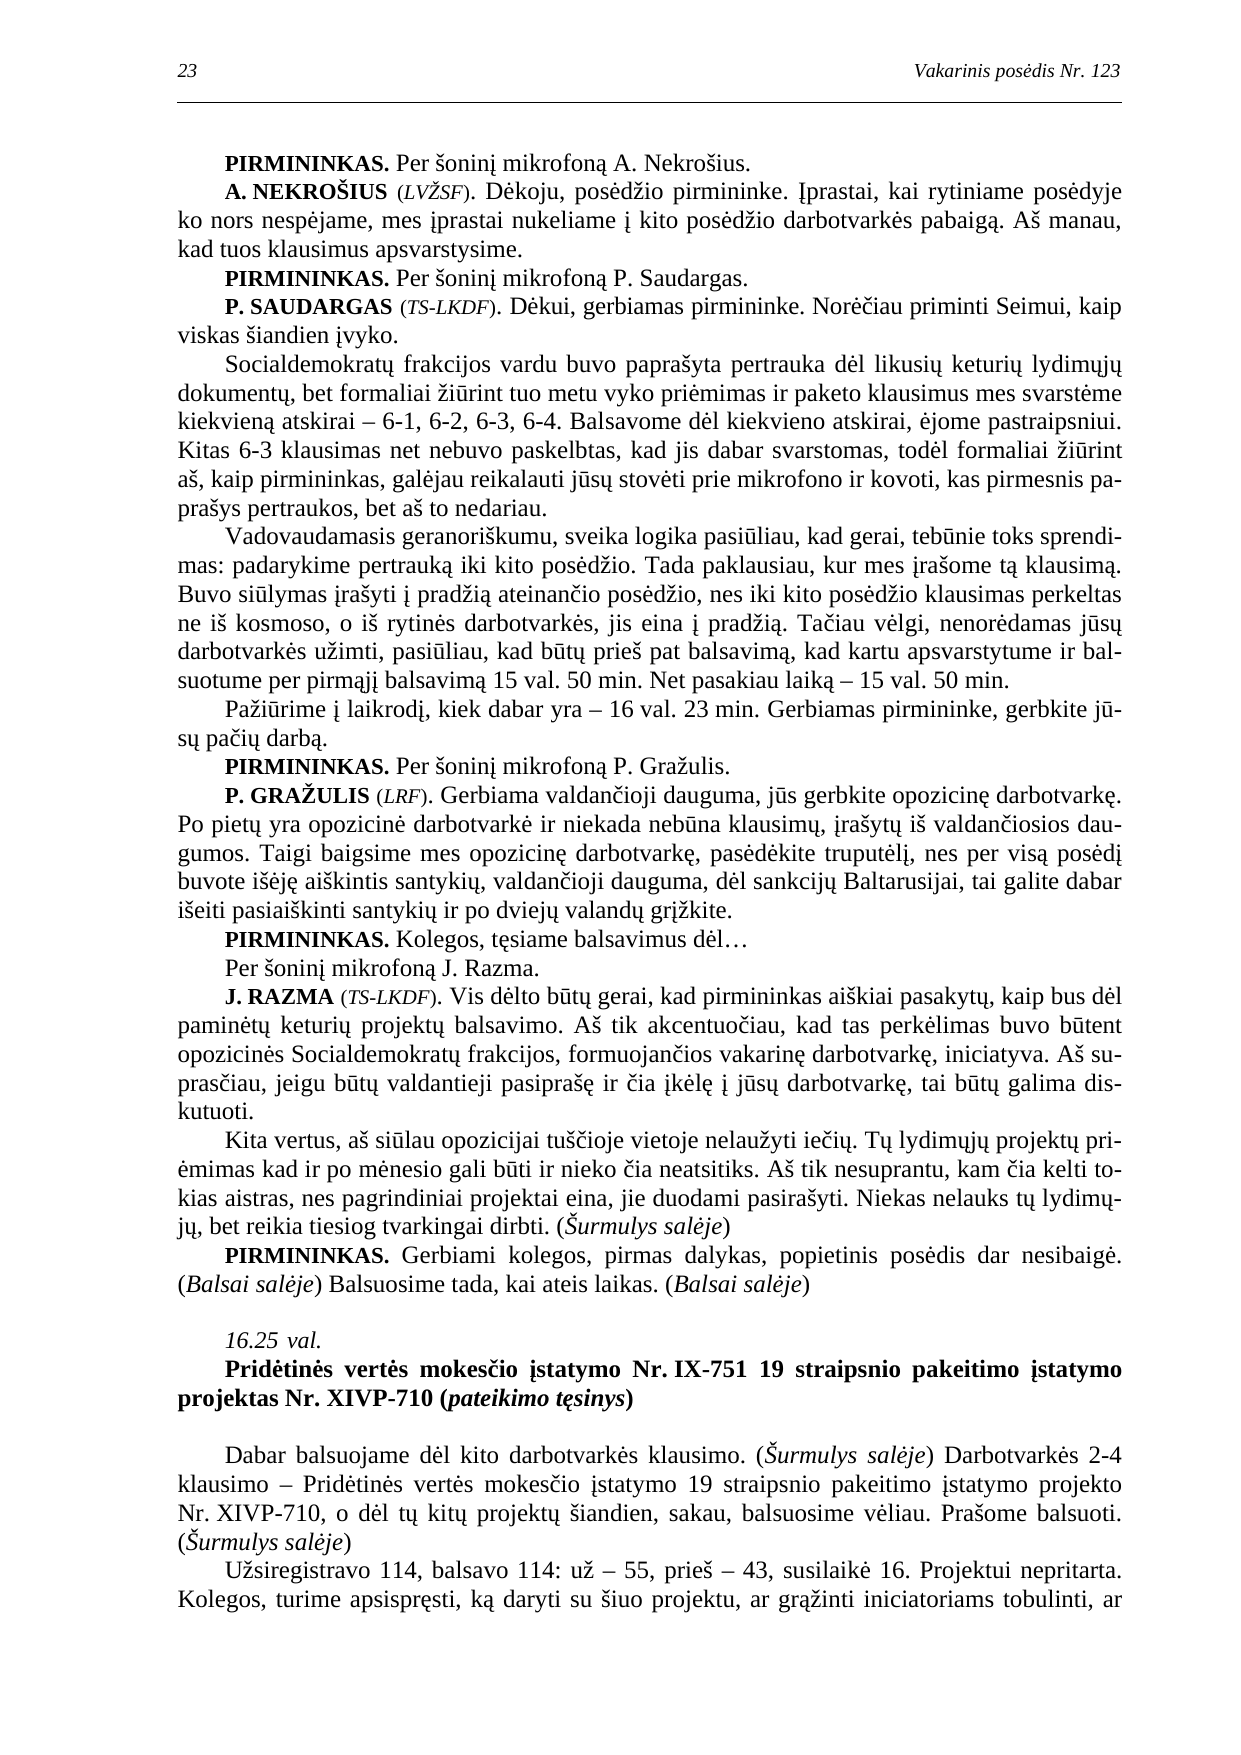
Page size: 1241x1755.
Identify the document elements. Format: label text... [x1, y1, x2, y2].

text P. GRAŽULIS (LRF). Ger­bia­ma val­dan­čio­ji dau­gu­ma, jūs gerb­ki­te opo­zi­ci­nę dar­bo­tvarkę. Po pie­tų yra opo­zi­ci­nė dar­bo­tvarkė ir nie­ka­da ne­bū­na klau­si­mų, įra­šy­tų iš val­dan­čio­sios dau­gu­mos. Tai­gi baig­si­me mes opo­zi­ci­nę dar­bo­tvarkę, pa­sė­dė­ki­te tru­pu­tė­lį, nes per vi­są po­sė­dį bu­vo­te iš­ėję aiš­kin­tis san­ty­kių, val­dan­čio­ji dau­gu­ma, dėl sank­ci­jų Bal­ta­ru­si­jai, tai ga­li­te da­bar iš­ei­ti pa­si­aiš­kin­ti san­ty­kių ir po dvie­jų va­lan­dų grįž­ki­te. [177, 780, 1122, 924]
text PIRMININKAS. Per šo­ni­nį mik­ro­fo­ną A. Ne­kro­šius. [177, 148, 1122, 176]
text Da­bar bal­suo­ja­me dėl ki­to dar­bo­tvarkės klau­si­mo. (Šur­mu­lys sa­lė­je) Dar­bo­tvarkės 2-4 klau­si­mo – Pri­dė­ti­nės ver­tės mo­kes­čio įsta­ty­mo 19 straips­nio pa­kei­ti­mo įsta­ty­mo pro­jek­to Nr. XIVP-710, o dėl tų ki­tų pro­jek­tų šian­dien, sa­kau, bal­suo­si­me vė­liau. Pra­šo­me bal­suo­ti. (Šur­mu­lys sa­lė­je) [177, 1440, 1122, 1555]
text So­cial­de­mok­ra­tų frak­ci­jos var­du bu­vo pa­pra­šy­ta per­trau­ka dėl li­ku­sių ke­tu­rių ly­di­mų­jų do­ku­men­tų, bet for­ma­liai žiū­rint tuo me­tu vy­ko pri­ėmi­mas ir pa­ke­to klau­si­mus mes svars­tė­me kiek­vie­ną at­ski­rai – 6-1, 6-2, 6-3, 6-4. Bal­sa­vo­me dėl kiek­vie­no at­ski­rai, ėjo­me pa­straips­niui. Ki­tas 6-3 klau­si­mas net ne­bu­vo pa­skelb­tas, kad jis da­bar svars­to­mas, to­dėl for­ma­liai žiū­rint aš, kaip pir­mi­nin­kas, ga­lė­jau rei­ka­lau­ti jū­sų sto­vė­ti prie mik­ro­fo­no ir ko­vo­ti, kas pir­mes­nis pa­pra­šys per­trau­kos, bet aš to ne­da­riau. [177, 349, 1122, 521]
text PIRMININKAS. Ko­le­gos, tę­sia­me bal­sa­vi­mus dėl… [177, 924, 1122, 953]
text A. NEKROŠIUS (LVŽSF). Dė­ko­ju, po­sė­džio pir­mi­nin­ke. Įpras­tai, kai ry­ti­nia­me po­sė­dy­je ko nors ne­spė­ja­me, mes įpras­tai nu­ke­lia­me į ki­to po­sė­džio dar­bo­tvarkės pa­bai­gą. Aš ma­nau, kad tuos klau­si­mus ap­svars­ty­si­me. [177, 176, 1122, 263]
text Pa­žiū­ri­me į laik­ro­dį, kiek da­bar yra – 16 val. 23 min. Ger­bia­mas pir­mi­nin­ke, gerb­ki­te jū­sų pa­čių dar­bą. [177, 694, 1122, 751]
text PIRMININKAS. Ger­bia­mi ko­le­gos, pir­mas da­ly­kas, po­pie­ti­nis po­sė­dis dar ne­si­bai­gė. (Bal­sai sa­lė­je) Bal­suo­si­me ta­da, kai at­eis lai­kas. (Bal­sai sa­lė­je) [177, 1240, 1122, 1298]
text Va­do­vau­da­ma­sis ge­ra­no­riš­ku­mu, svei­ka lo­gi­ka pa­siū­liau, kad ge­rai, te­bū­nie toks spren­di­mas: pa­da­ry­ki­me per­trau­ką iki ki­to po­sė­džio. Ta­da pa­klau­siau, kur mes įra­šo­me tą klau­si­mą. Bu­vo siū­ly­mas įra­šy­ti į pra­džią at­ei­nan­čio po­sė­džio, nes iki ki­to po­sė­džio klau­si­mas per­kel­tas ne iš kos­mo­so, o iš ry­ti­nės dar­bo­tvarkės, jis ei­na į pra­džią. Ta­čiau vėl­gi, ne­no­rė­da­mas jū­sų dar­bo­tvarkės už­im­ti, pa­siū­liau, kad bū­tų prieš pat bal­sa­vi­mą, kad kar­tu ap­svars­ty­tu­me ir bal­suo­tu­me per pir­mą­jį bal­sa­vi­mą 15 val. 50 min. Net pa­sa­kiau lai­ką – 15 val. 50 min. [177, 521, 1122, 694]
text Už­si­re­gist­ra­vo 114, bal­sa­vo 114: už – 55, prieš – 43, su­si­lai­kė 16. Pro­jek­tui ne­pri­tar­ta. Ko­le­gos, tu­ri­me ap­si­spręs­ti, ką da­ry­ti su šiuo pro­jek­tu, ar grą­žin­ti ini­cia­to­riams to­bu­lin­ti, ar [177, 1555, 1122, 1613]
text 16.25 val. [224, 1326, 1122, 1354]
text PIRMININKAS. Per šo­ni­nį mik­ro­fo­ną P. Gra­žu­lis. [177, 751, 1122, 780]
text Per šo­ni­nį mik­ro­fo­ną J. Raz­ma. [177, 953, 1122, 981]
text Ki­ta ver­tus, aš siū­lau opo­zi­ci­jai tuš­čio­je vie­to­je ne­lau­žy­ti ie­čių. Tų ly­di­mų­jų pro­jek­tų pri­ėmi­mas kad ir po mė­ne­sio ga­li bū­ti ir nie­ko čia ne­at­si­tiks. Aš tik ne­su­pran­tu, kam čia kel­ti to­kias aist­ras, nes pa­grin­di­niai pro­jek­tai ei­na, jie duo­da­mi pa­si­ra­šy­ti. Nie­kas ne­lauks tų ly­di­mų­jų, bet rei­kia tie­siog tvar­kin­gai dirb­ti. (Šur­mu­lys sa­lė­je) [177, 1125, 1122, 1240]
text PIRMININKAS. Per šo­ni­nį mik­ro­fo­ną P. Sau­dar­gas. [177, 263, 1122, 291]
text P. SAUDARGAS (TS-LKDF). Dė­kui, ger­bia­mas pir­mi­nin­ke. No­rė­čiau pri­min­ti Sei­mui, kaip vis­kas šian­dien įvy­ko. [177, 291, 1122, 349]
text Pri­dė­ti­nės ver­tės mo­kes­čio įsta­ty­mo Nr. IX-751 19 straips­nio pa­kei­ti­mo įsta­ty­mo pro­jek­tas Nr. XIVP-710 (pa­tei­ki­mo tę­si­nys) [177, 1354, 1122, 1412]
text J. RAZMA (TS-LKDF). Vis dėl­to bū­tų ge­rai, kad pir­mi­nin­kas aiš­kiai pa­sa­ky­tų, kaip bus dėl pa­mi­nė­tų ke­tu­rių pro­jek­tų bal­sa­vi­mo. Aš tik ak­cen­tuo­čiau, kad tas per­kė­li­mas bu­vo bū­tent opo­zi­ci­nės So­cial­de­mok­ra­tų frak­ci­jos, for­muo­jan­čios va­ka­ri­nę dar­bo­tvarkę, ini­cia­ty­va. Aš su­pras­čiau, jei­gu bū­tų val­dan­tie­ji pa­si­pra­šę ir čia įkė­lę į jū­sų dar­bo­tvarkę, tai bū­tų ga­li­ma dis­kutuo­ti. [177, 981, 1122, 1125]
